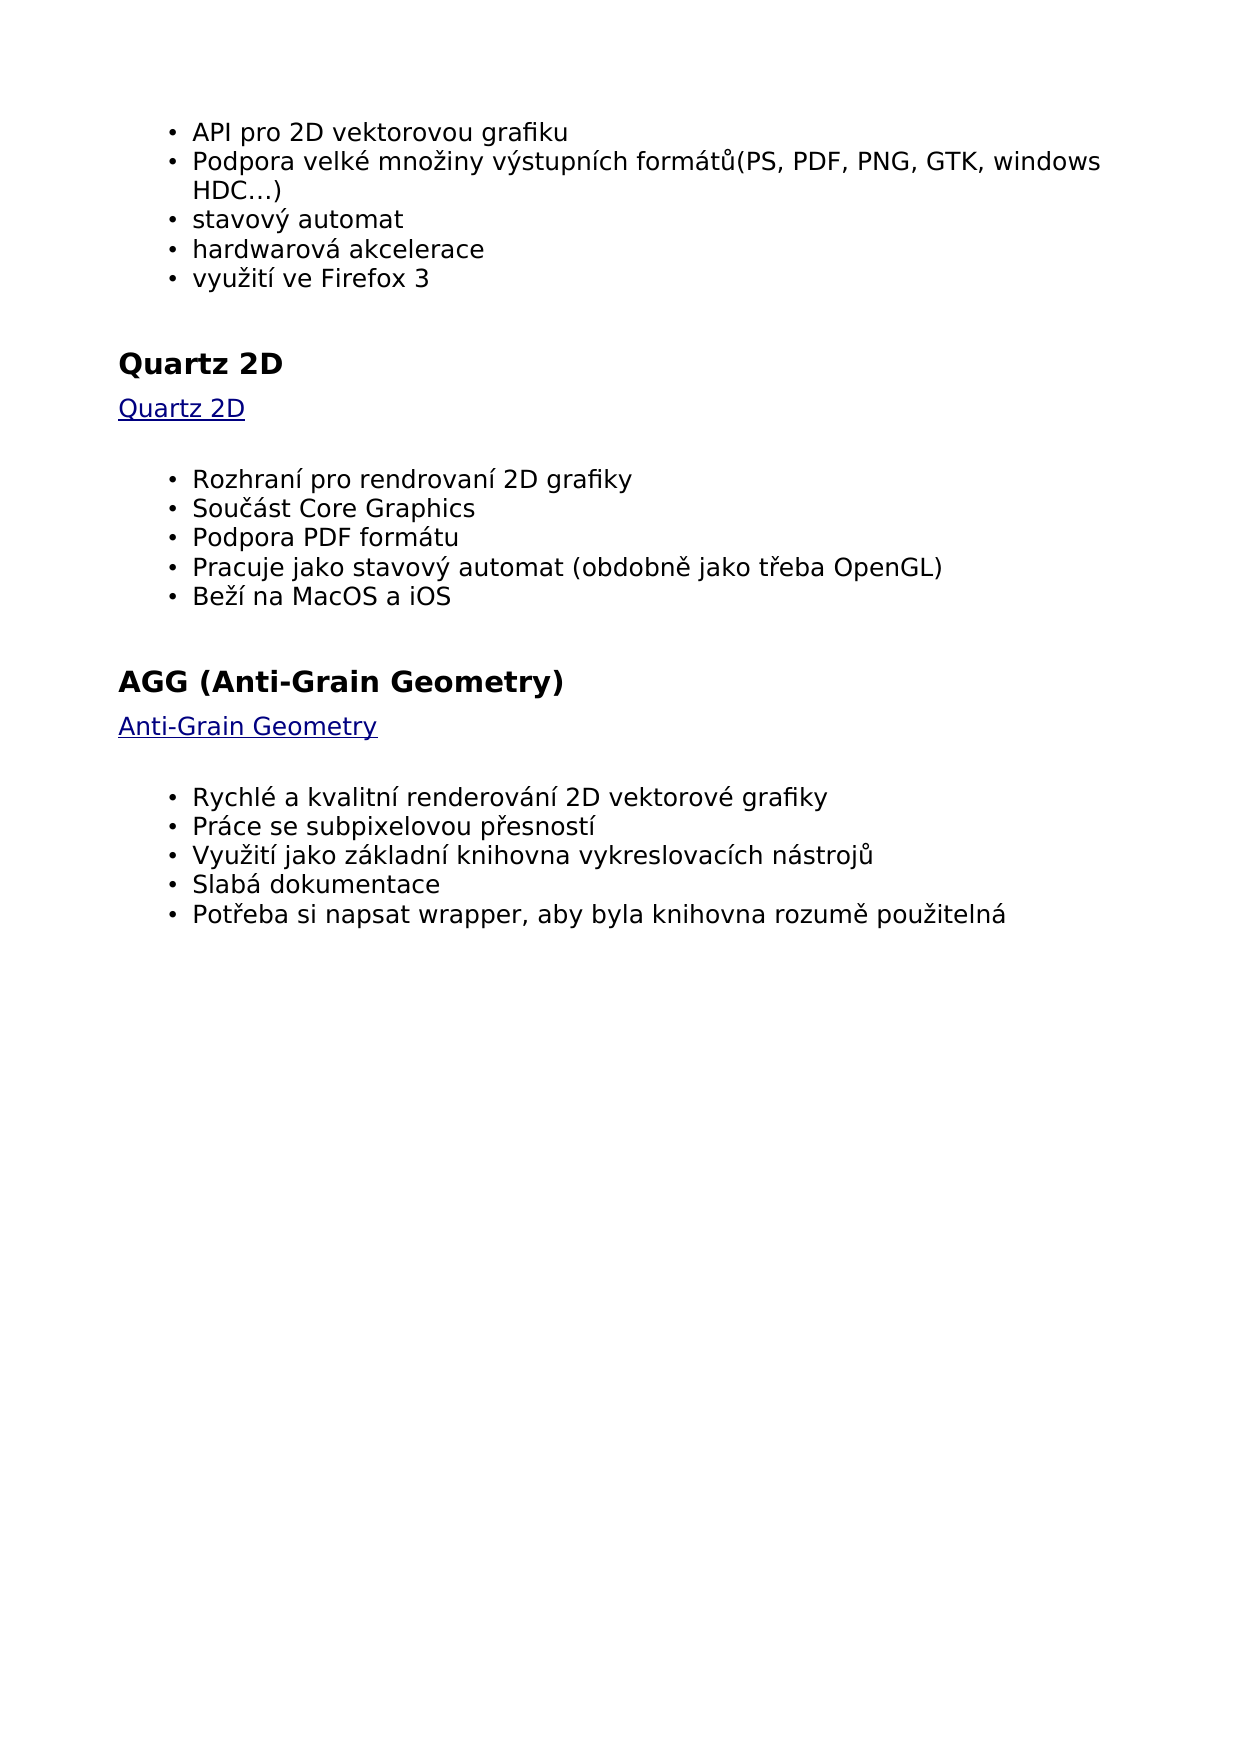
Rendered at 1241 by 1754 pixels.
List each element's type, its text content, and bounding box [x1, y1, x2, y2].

list Rychlé a kvalitní renderování 2D vektorové grafiky [177, 783, 1122, 812]
list Pracuje jako stavový automat (obdobně jako třeba OpenGL) [177, 553, 1122, 582]
list využití ve Firefox 3 [177, 264, 1122, 293]
list Rozhraní pro rendrovaní 2D grafiky [177, 465, 1122, 494]
text Quartz 2D [118, 394, 1122, 423]
list Součást Core Graphics [177, 494, 1122, 523]
list Podpora PDF formátu [177, 523, 1122, 553]
subtitle AGG (Anti-Grain Geometry) [118, 666, 1122, 699]
list stavový automat [177, 206, 1122, 235]
list hardwarová akcelerace [177, 235, 1122, 264]
list Beží na MacOS a iOS [177, 582, 1122, 611]
list Potřeba si napsat wrapper, aby byla knihovna rozumě použitelná [177, 900, 1122, 929]
list Podpora velké množiny výstupních formátů(PS, PDF, PNG, GTK, windows HDC…) [177, 147, 1122, 206]
list Slabá dokumentace [177, 871, 1122, 900]
subtitle Quartz 2D [118, 348, 1122, 382]
list Využití jako základní knihovna vykreslovacích nástrojů [177, 841, 1122, 871]
text Anti-Grain Geometry [118, 712, 1122, 741]
list Práce se subpixelovou přesností [177, 812, 1122, 841]
list API pro 2D vektorovou grafiku [177, 118, 1122, 147]
